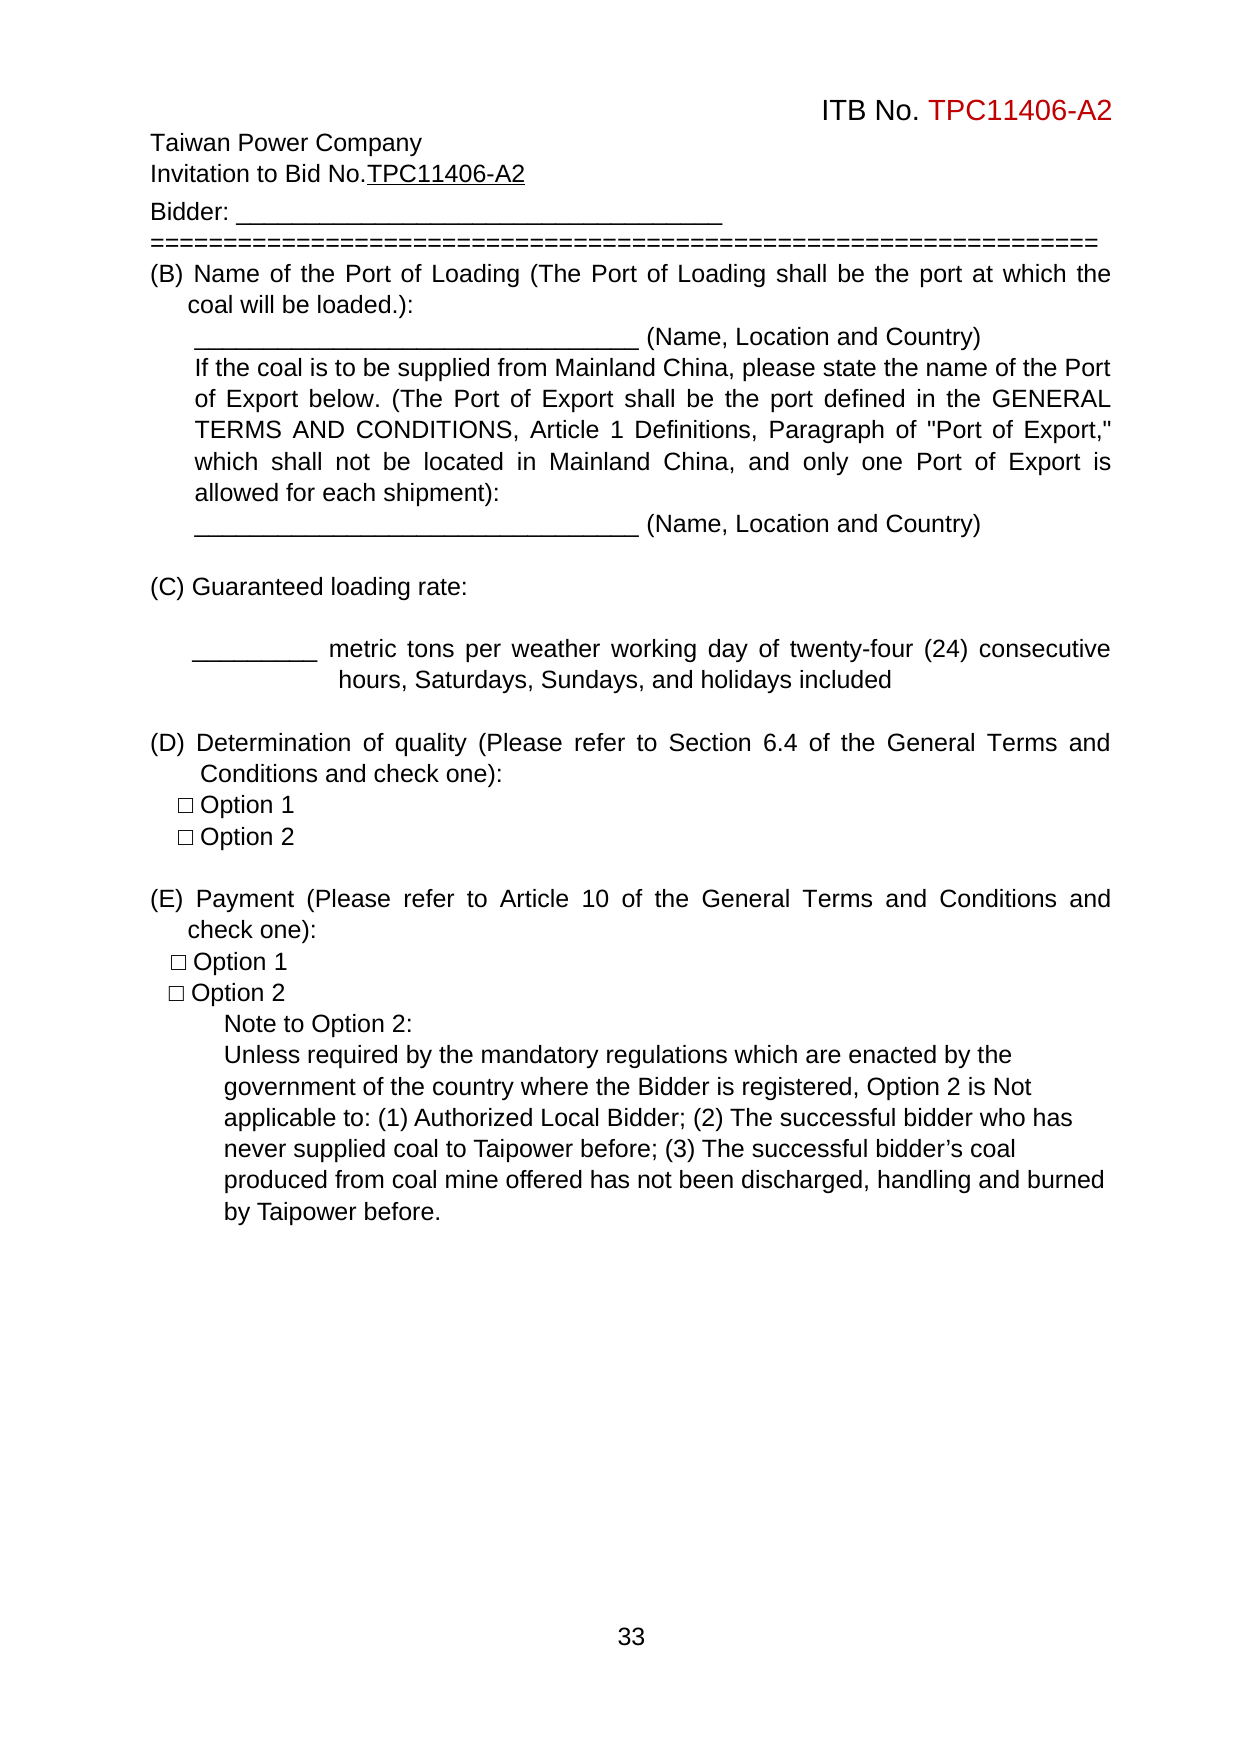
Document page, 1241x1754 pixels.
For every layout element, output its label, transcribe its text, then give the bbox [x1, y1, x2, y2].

text ================================================================= [150, 226, 1113, 257]
text (D) Determination of quality (Please refer to Section 6.4 of the General Terms and Conditions and check one): [150, 726, 1113, 789]
text _________ metric tons per weather working day of twenty-four (24) consecutive hours, Saturdays, Sundays, and holidays included [150, 632, 1113, 695]
text Unless required by the mandatory regulations which are enacted by the government of the country where the Bidder is registered, Option 2 is Not applicable to: (1) Authorized Local Bidder; (2) The successful bidder who has never supplied coal to Taipower before; (3) The successful bidder’s coal produced from coal mine offered has not been discharged, handling and burned by Taipower before. [224, 1039, 1113, 1226]
text (B) Name of the Port of Loading (The Port of Loading shall be the port at which the coal will be loaded.): [150, 257, 1113, 320]
text □ Option 1 [150, 945, 1113, 976]
text Note to Option 2: [224, 1007, 1113, 1039]
text □ Option 2 [150, 976, 1113, 1007]
text (C) Guaranteed loading rate: [150, 570, 1113, 601]
text Taiwan Power Company [150, 126, 1113, 157]
text □ Option 2 [150, 820, 1113, 851]
text ________________________________ (Name, Location and Country) [187, 507, 1113, 539]
text If the coal is to be supplied from Mainland China, please state the name of the Port of Export below. (The Port of Export shall be the port defined in the GENERAL TERMS AND CONDITIONS, Article 1 Definitions, Paragraph of "Port of Export," which shall not be located in Mainland China, and only one Port of Export is allowed for each shipment): [194, 351, 1113, 507]
text Bidder: ___________________________________ [150, 189, 1113, 226]
text □ Option 1 [150, 789, 1113, 820]
text Invitation to Bid No.TPC11406-A2 [150, 157, 1113, 189]
text (E) Payment (Please refer to Article 10 of the General Terms and Conditions and check one): [150, 882, 1113, 945]
text ________________________________ (Name, Location and Country) [187, 320, 1113, 351]
